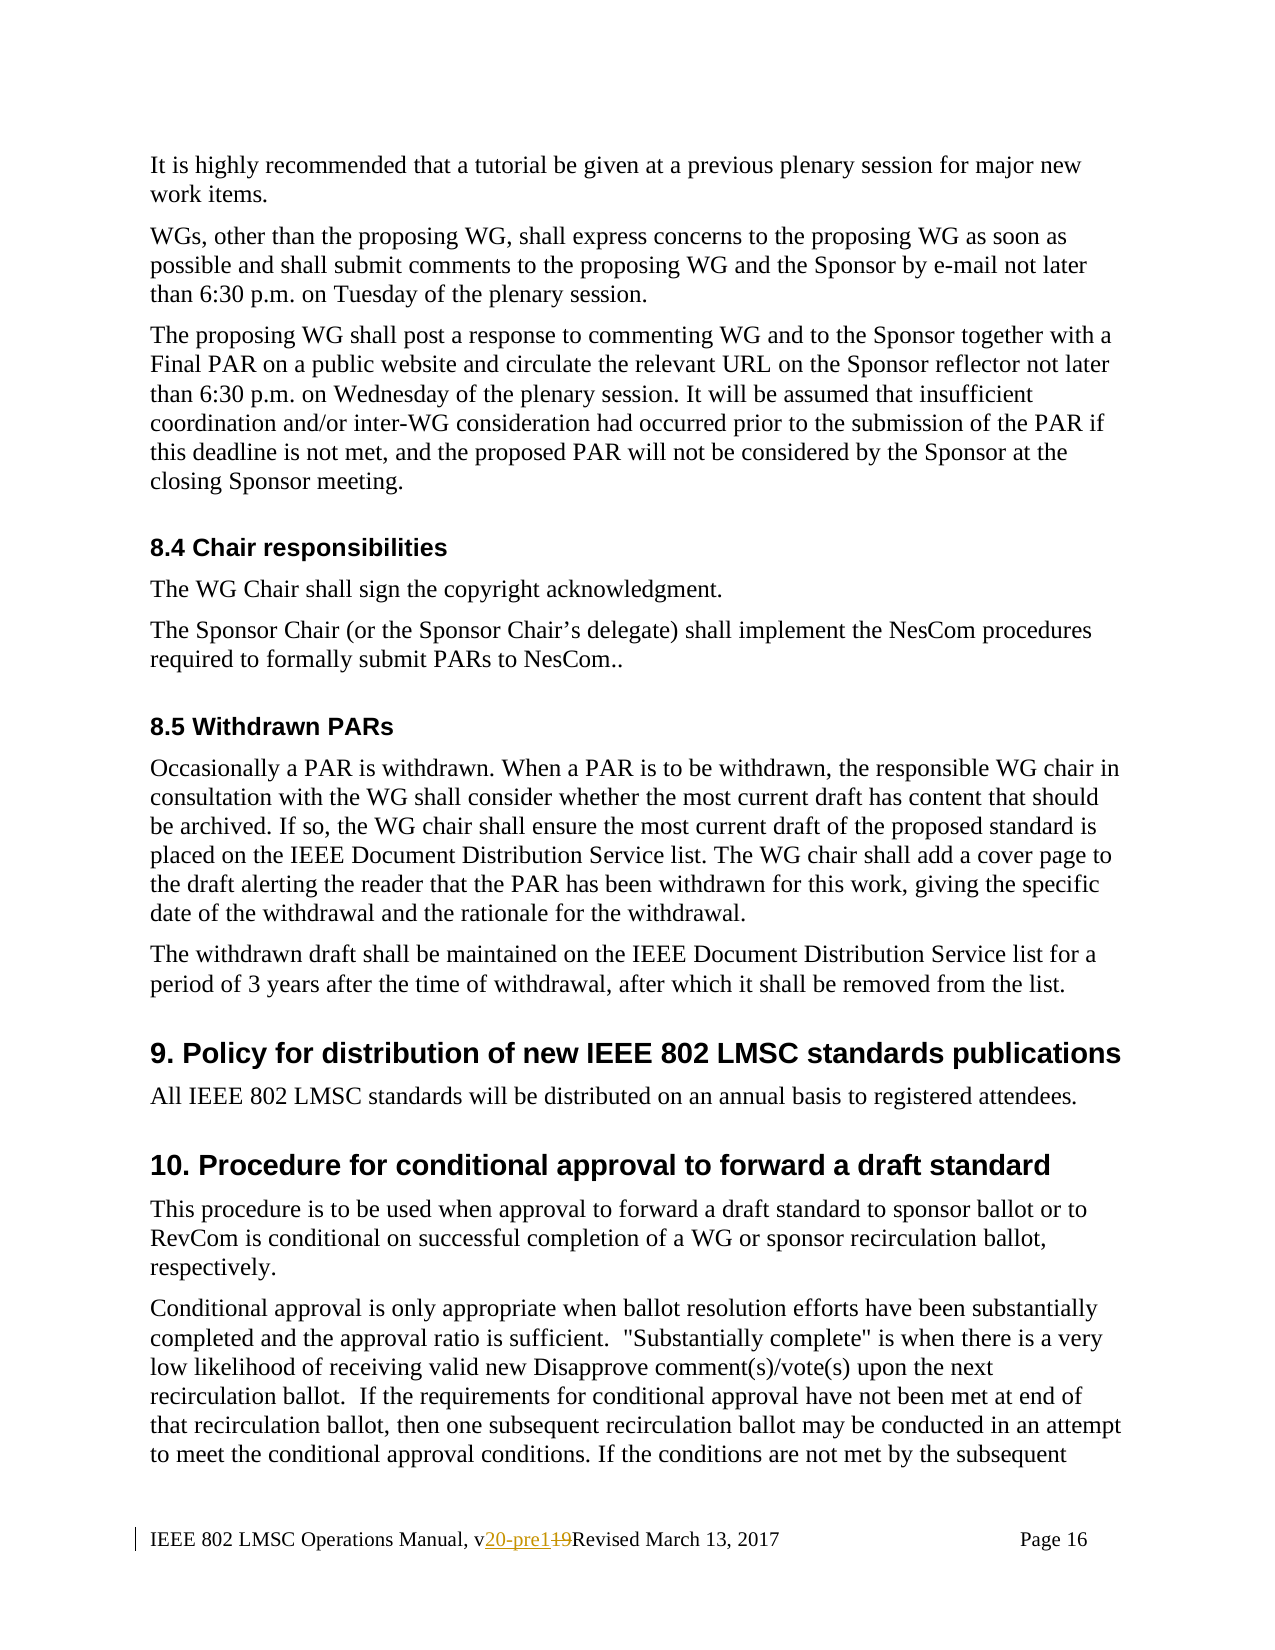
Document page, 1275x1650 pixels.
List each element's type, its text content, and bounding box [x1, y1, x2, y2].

text The WG Chair shall sign the copyright acknowledgment. [150, 574, 1125, 603]
subtitle Chair responsibilities [150, 533, 1125, 562]
text The withdrawn draft shall be maintained on the IEEE Document Distribution Service list for a period of 3 years after the time of withdrawal, after which it shall be removed from the list. [150, 939, 1125, 997]
text Conditional approval is only appropriate when ballot resolution efforts have been substantially completed and the approval ratio is sufficient. "Substantially complete" is when there is a very low likelihood of receiving valid new Disapprove comment(s)/vote(s) upon the next recirculation ballot. If the requirements for conditional approval have not been met at end of that recirculation ballot, then one subsequent recirculation ballot may be conducted in an attempt to meet the conditional approval conditions. If the conditions are not met by the subsequent [150, 1293, 1125, 1468]
subtitle Procedure for conditional approval to forward a draft standard [150, 1148, 1125, 1182]
text The proposing WG shall post a response to commenting WG and to the Sponsor together with a Final PAR on a public website and circulate the relevant URL on the Sponsor reflector not later than 6:30 p.m. on Wednesday of the plenary session. It will be assumed that insufficient coordination and/or inter-WG consideration had occurred prior to the submission of the PAR if this deadline is not met, and the proposed PAR will not be considered by the Sponsor at the closing Sponsor meeting. [150, 320, 1125, 495]
text The Sponsor Chair (or the Sponsor Chair’s delegate) shall implement the NesCom procedures required to formally submit PARs to NesCom.. [150, 615, 1125, 673]
text It is highly recommended that a tutorial be given at a previous plenary session for major new work items. [150, 150, 1125, 208]
text WGs, other than the proposing WG, shall express concerns to the proposing WG as soon as possible and shall submit comments to the proposing WG and the Sponsor by e-mail not later than 6:30 p.m. on Tuesday of the plenary session. [150, 221, 1125, 308]
text This procedure is to be used when approval to forward a draft standard to sponsor ballot or to RevCom is conditional on successful completion of a WG or sponsor recirculation ballot, respectively. [150, 1194, 1125, 1281]
subtitle Withdrawn PARs [150, 711, 1125, 741]
text All IEEE 802 LMSC standards will be distributed on an annual basis to registered attendees. [150, 1081, 1125, 1110]
text Occasionally a PAR is withdrawn. When a PAR is to be withdrawn, the responsible WG chair in consultation with the WG shall consider whether the most current draft has content that should be archived. If so, the WG chair shall ensure the most current draft of the proposed standard is placed on the IEEE Document Distribution Service list. The WG chair shall add a cover page to the draft alerting the reader that the PAR has been withdrawn for this work, giving the specific date of the withdrawal and the rationale for the withdrawal. [150, 752, 1125, 927]
subtitle Policy for distribution of new IEEE 802 LMSC standards publications [150, 1036, 1125, 1069]
